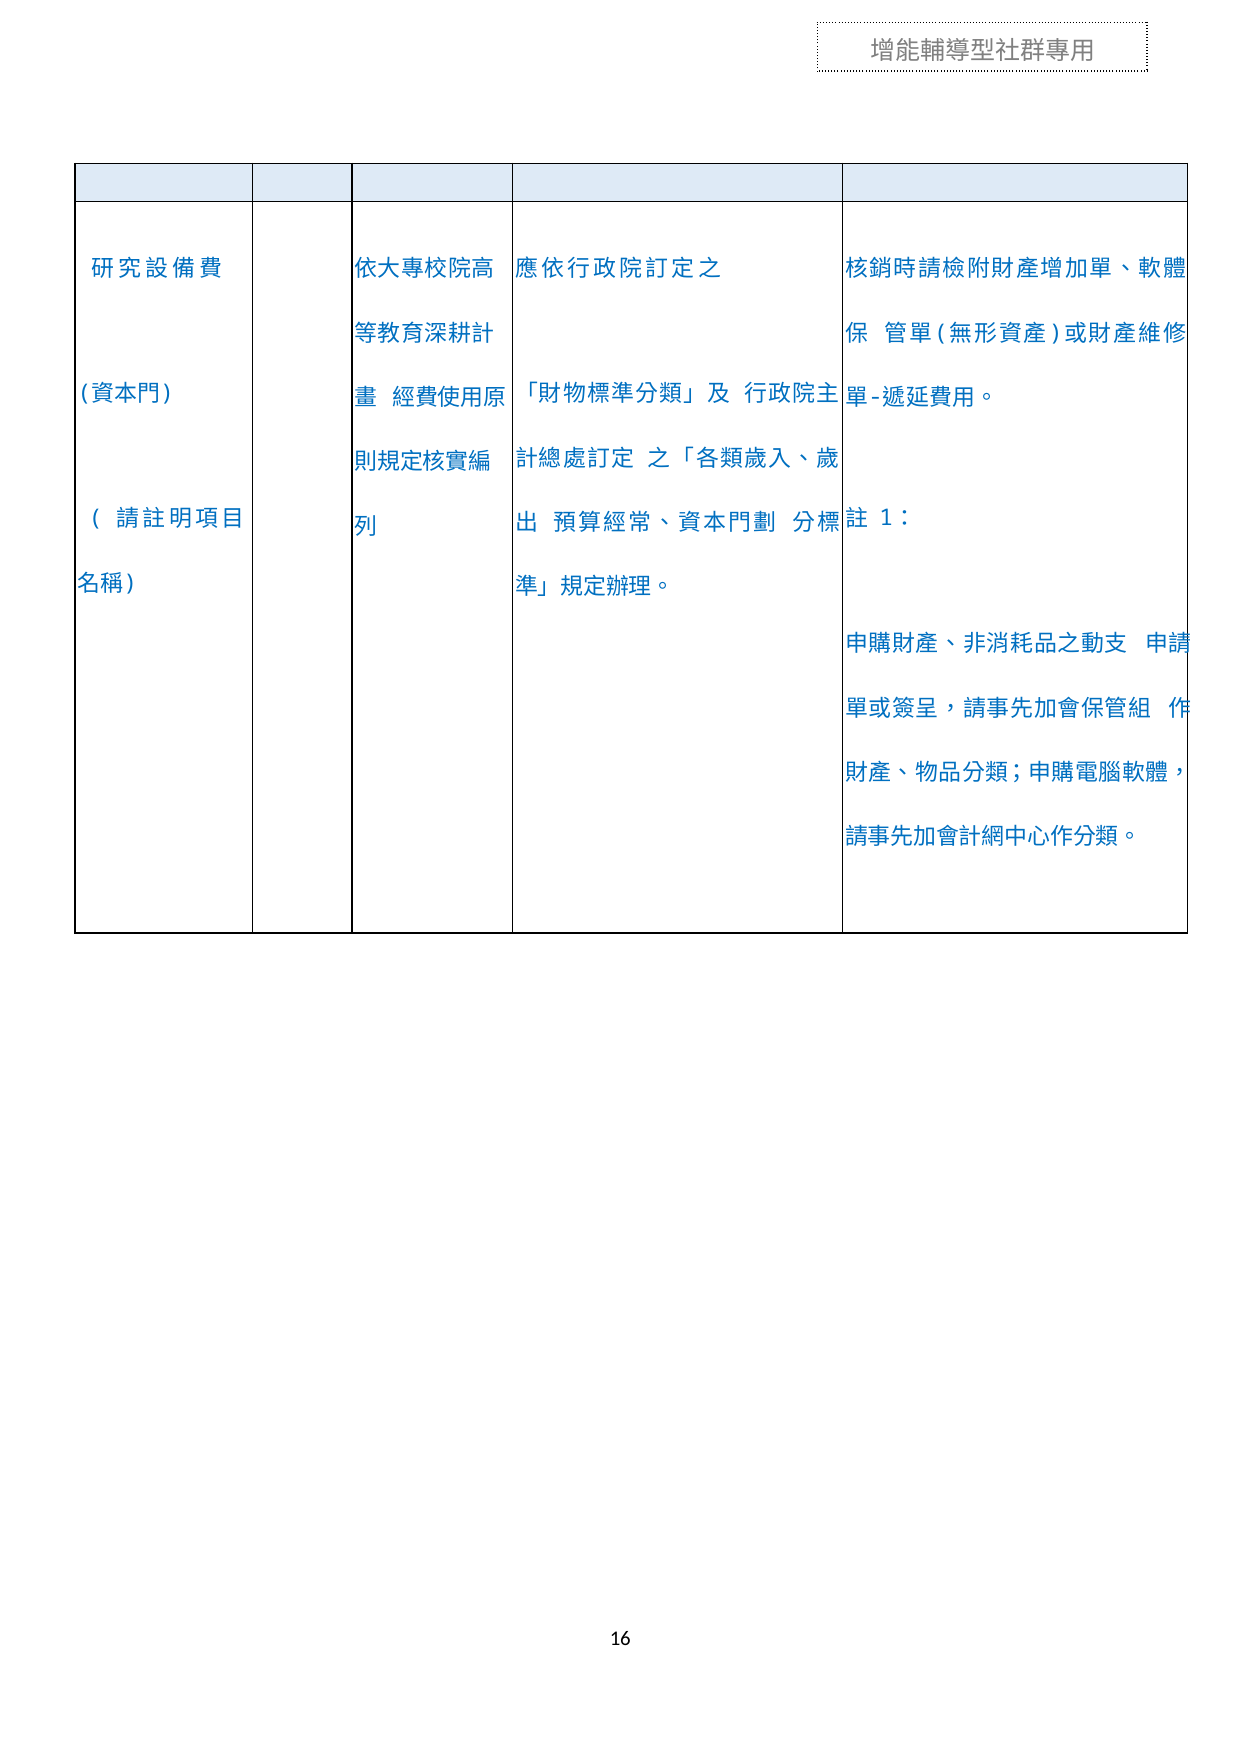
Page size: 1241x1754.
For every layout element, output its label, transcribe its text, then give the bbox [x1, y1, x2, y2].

table_header 支用說明 [843, 164, 1187, 201]
table_header 編列基準 [353, 164, 512, 201]
table_header 單位 [253, 164, 351, 201]
table_cell 核銷時請檢附財產增加單、軟體保 管單(無形資產)或財產維修單-遞延費用。 註 1： 申購財產、非消耗品之動支 申請單或簽呈，請事先加會保管組 作財產、物品分類；申購電腦軟體， 請事先加會計網中心作分類。 註 2： 具有典藏價值之圖書屬財產 (不限金額大小)，請填寫財產增加 單送請圖書館及保管組登錄財產。 註 3： 保管組認定為遞延費用、計 網中心認定為無形資產在 E 類計畫 皆屬資本門項目。 [843, 202, 1187, 932]
table_cell 依大專校院高等教育深耕計畫 經費使用原則規定核實編列 [353, 202, 512, 932]
table_cell [253, 202, 351, 932]
table_cell 研究設備費 (資本門) ( 請註明項目名稱) [76, 202, 252, 932]
table_header 項目 [76, 164, 252, 201]
table_header 定義 [513, 164, 842, 201]
table_cell 應依行政院訂定之 「財物標準分類」及 行政院主計總處訂定 之「各類歲入、歲出 預算經常、資本門劃 分標準」規定辦理。 [513, 202, 842, 932]
